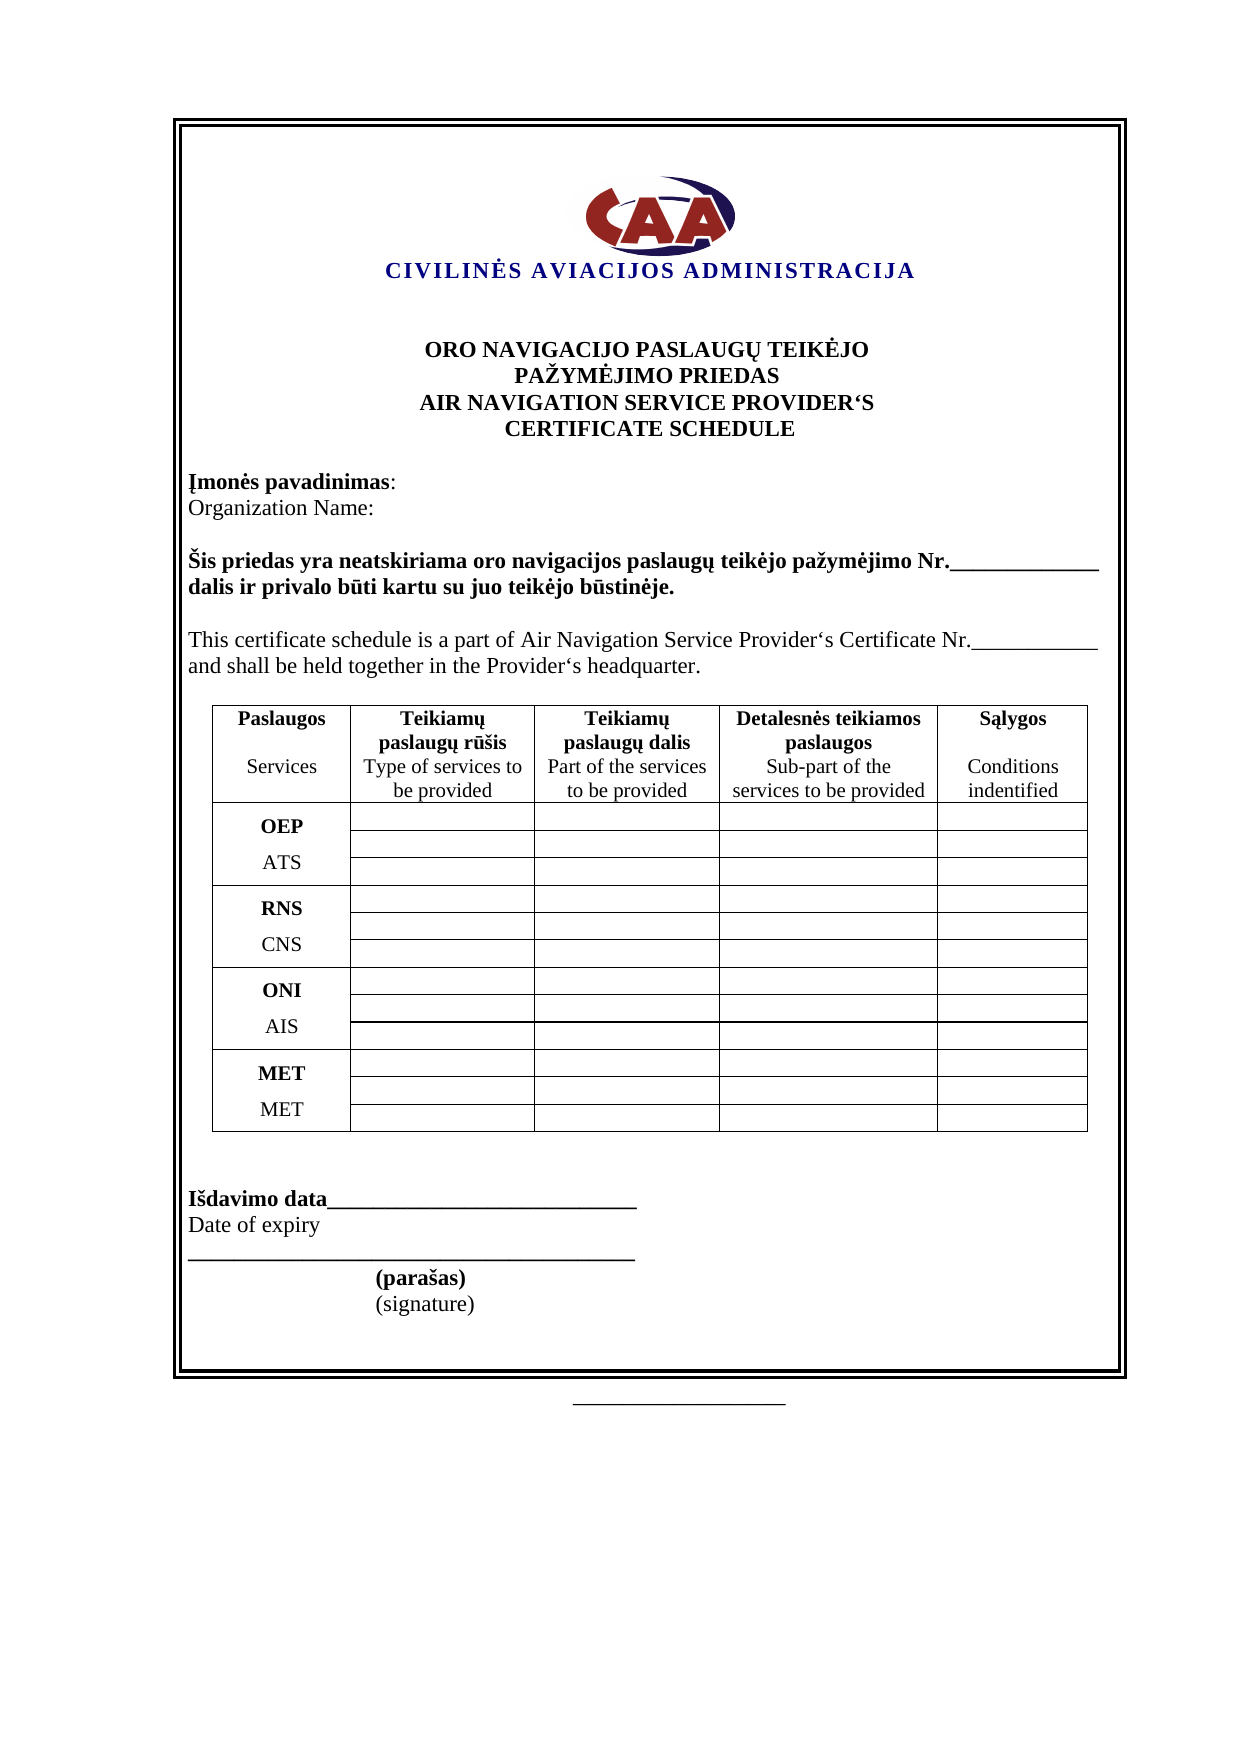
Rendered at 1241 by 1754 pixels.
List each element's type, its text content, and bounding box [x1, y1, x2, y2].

table_cell [720, 940, 937, 967]
table_cell [351, 1023, 534, 1049]
table_cell [182, 802, 212, 830]
table_cell [720, 803, 937, 830]
table_cell [1088, 830, 1118, 857]
table_cell [351, 940, 534, 967]
table_cell Part of the services to be provided [535, 754, 719, 802]
table_cell [182, 1021, 212, 1049]
table_cell [182, 857, 212, 884]
table_cell Sub-part of the services to be provided [720, 754, 937, 802]
table_cell [351, 995, 534, 1021]
table_cell OEP ATS [213, 803, 350, 884]
table_cell [182, 885, 212, 912]
table_cell [182, 705, 212, 754]
table_cell [351, 1077, 534, 1104]
table_cell [535, 831, 719, 857]
table_cell [535, 1050, 719, 1076]
table_cell [938, 803, 1087, 830]
table_cell [1088, 1104, 1118, 1131]
table_cell [351, 1105, 534, 1131]
table_header (CAA ženklas) CIVILINĖS AVIACIJOS ADMINISTRACIJA ORO NAVIGACIJO PASLAUGŲ TEIKĖJO PAŽYMĖJIMO PRIEDAS AIR NAVIGATION SERVICE PROVIDER‘S CERTIFICATE SCHEDULE Įmonės pavadinimas: Organization Name: Šis priedas yra neatskiriama oro navigacijos paslaugų teikėjo pažymėjimo Nr._____________ dalis ir privalo būti kartu su juo teikėjo būstinėje. This certificate schedule is a part of Air Navigation Service Provider‘s Certificate Nr.___________ and shall be held together in the Provider‘s headquarter. [177, 121, 1122, 705]
table_cell [720, 858, 937, 884]
table_cell Sąlygos [938, 706, 1087, 754]
table_cell [938, 831, 1087, 857]
table_cell [720, 968, 937, 994]
table_cell [182, 830, 212, 857]
table_cell [938, 1050, 1087, 1076]
table_cell [1088, 1076, 1118, 1104]
table_cell [182, 754, 212, 802]
table_cell [535, 940, 719, 967]
table_cell [1088, 802, 1118, 830]
table_cell Paslaugos [213, 706, 350, 754]
table_cell [535, 803, 719, 830]
table_cell [938, 940, 1087, 967]
table_cell [182, 967, 212, 994]
table_cell [182, 1076, 212, 1104]
table_cell [351, 886, 534, 912]
table_cell [182, 1104, 212, 1131]
table_cell [351, 968, 534, 994]
table_cell Detalesnės teikiamos paslaugos [720, 706, 937, 754]
table_cell [182, 994, 212, 1021]
table_cell [1088, 885, 1118, 912]
table_cell [535, 858, 719, 884]
table_cell Services [213, 754, 350, 802]
table_cell MET MET [213, 1050, 350, 1131]
table_cell [720, 1050, 937, 1076]
table_cell [182, 939, 212, 967]
table_cell Conditions indentified [938, 754, 1087, 802]
table_cell [1088, 705, 1118, 754]
table_cell Teikiamų paslaugų dalis [535, 706, 719, 754]
table_cell [938, 1077, 1087, 1104]
table_cell [1088, 1021, 1118, 1049]
table_cell [720, 1023, 937, 1049]
table_cell [535, 995, 719, 1021]
table_cell [1088, 1049, 1118, 1076]
table_cell [720, 1105, 937, 1131]
table_cell [351, 831, 534, 857]
table_cell [720, 913, 937, 939]
table_cell [938, 858, 1087, 884]
table_cell [720, 831, 937, 857]
table_cell [535, 886, 719, 912]
table_cell Type of services to be provided [351, 754, 534, 802]
table_cell [1088, 912, 1118, 939]
table_cell RNS CNS [213, 886, 350, 967]
table_cell [938, 968, 1087, 994]
table_cell [938, 995, 1087, 1021]
table_cell Teikiamų paslaugų rūšis [351, 706, 534, 754]
table_cell ONI AIS [213, 968, 350, 1049]
table_header (CAA ženklas) CIVILINĖS AVIACIJOS ADMINISTRACIJA ORO NAVIGACIJO PASLAUGŲ TEIKĖJO PAŽYMĖJIMO PRIEDAS AIR NAVIGATION SERVICE PROVIDER‘S CERTIFICATE SCHEDULE Įmonės pavadinimas: Organization Name: Šis priedas yra neatskiriama oro navigacijos paslaugų teikėjo pažymėjimo Nr._____________ dalis ir privalo būti kartu su juo teikėjo būstinėje. This certificate schedule is a part of Air Navigation Service Provider‘s Certificate Nr.___________ and shall be held together in the Provider‘s headquarter. [182, 127, 1118, 705]
table_cell [1088, 857, 1118, 884]
table_cell [1088, 967, 1118, 994]
table_cell Išdavimo data___________________________ Date of expiry _______________________________________ (parašas) (signature) [182, 1131, 1118, 1369]
table_cell [351, 803, 534, 830]
table_cell [938, 1023, 1087, 1049]
table_cell [351, 858, 534, 884]
table_cell [1088, 994, 1118, 1021]
table_cell [1088, 754, 1118, 802]
table_cell [720, 995, 937, 1021]
table_cell [182, 1049, 212, 1076]
table_cell [535, 968, 719, 994]
table_cell [535, 1105, 719, 1131]
table_cell [720, 886, 937, 912]
table_cell [351, 1050, 534, 1076]
table_cell [182, 912, 212, 939]
text _________________ [177, 1379, 1181, 1407]
table_cell [938, 913, 1087, 939]
table_cell [535, 913, 719, 939]
table_cell [938, 886, 1087, 912]
table_cell [720, 1077, 937, 1104]
table_cell [1088, 939, 1118, 967]
table_cell [535, 1023, 719, 1049]
table_cell [535, 1077, 719, 1104]
table_cell [938, 1105, 1087, 1131]
table_cell [351, 913, 534, 939]
